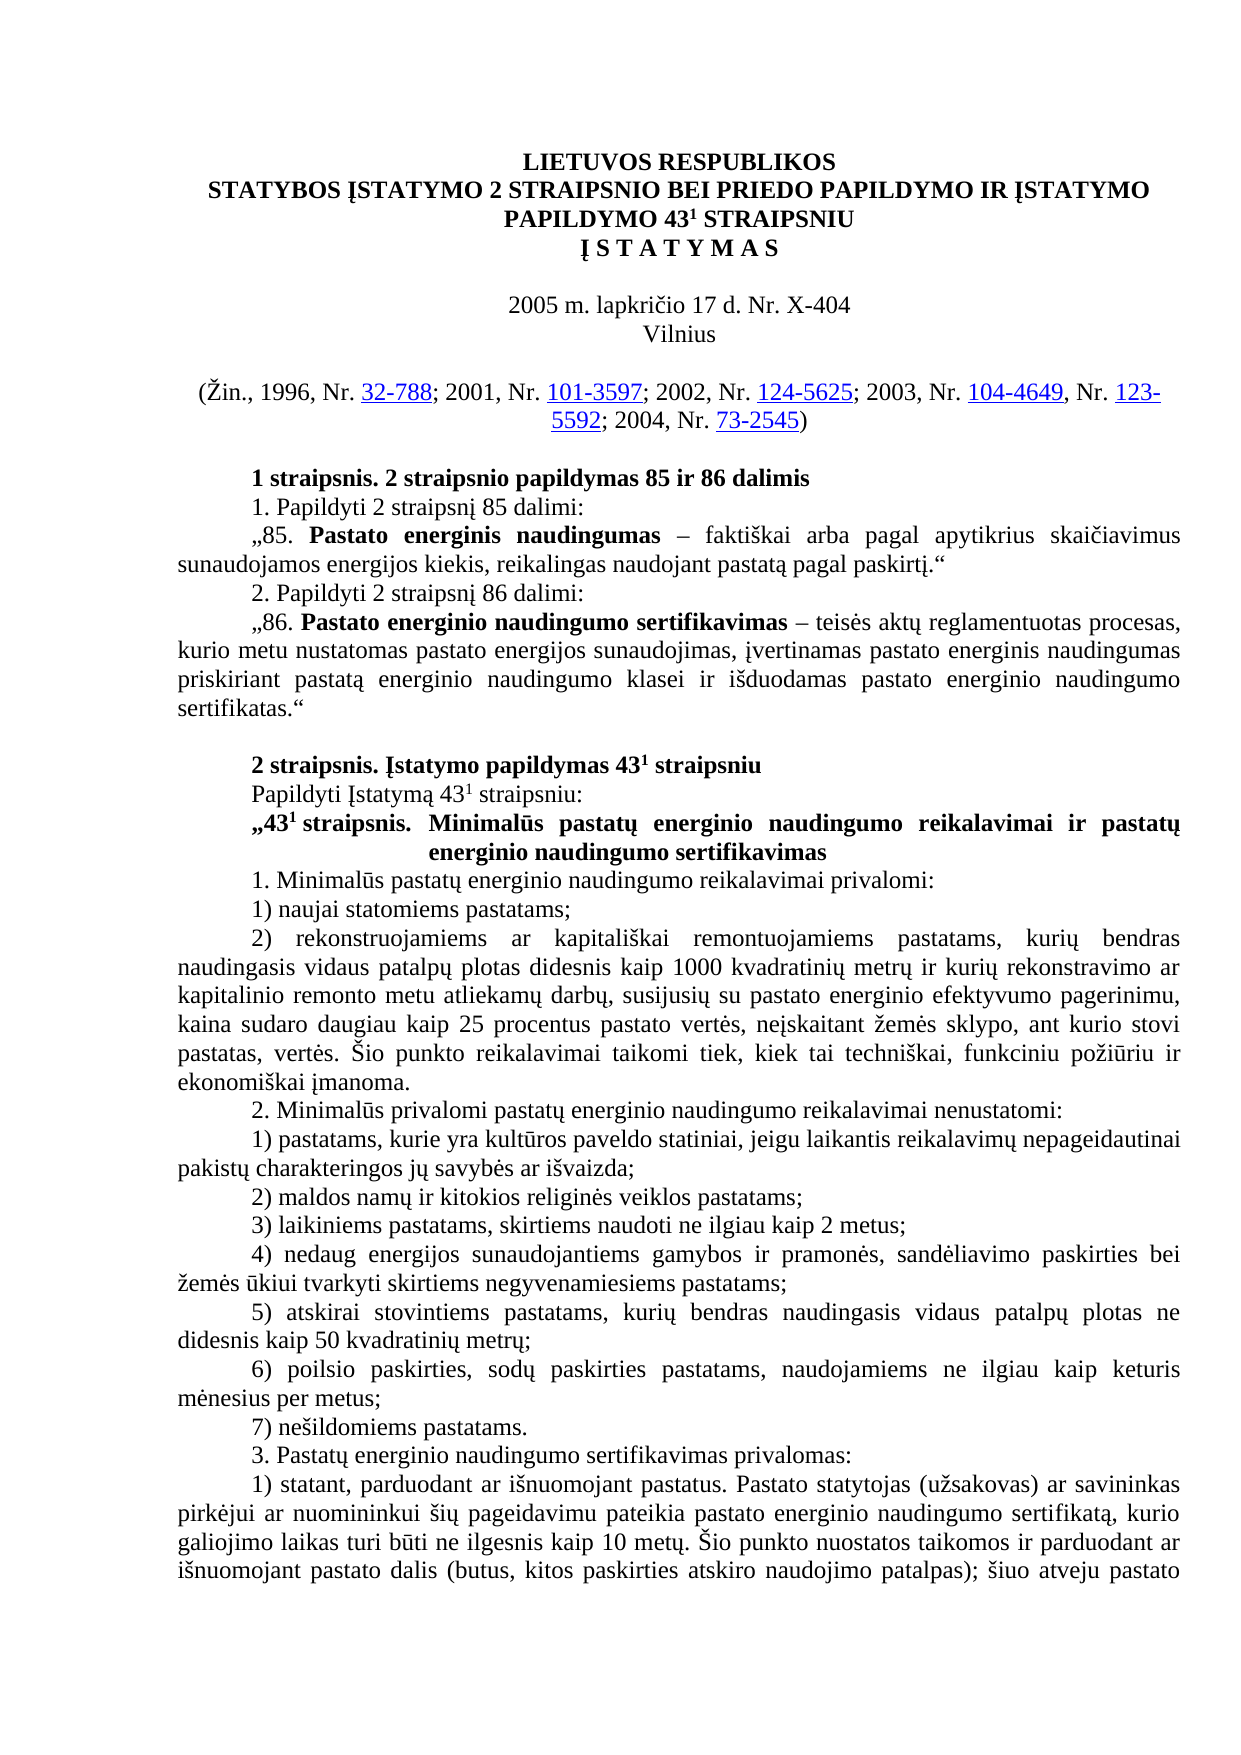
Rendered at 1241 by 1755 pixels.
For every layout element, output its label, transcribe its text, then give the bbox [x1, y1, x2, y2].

text 2. Minimalūs privalomi pastatų energinio naudingumo reikalavimai nenustatomi: [177, 1096, 1181, 1124]
text 1 straipsnis. 2 straipsnio papildymas 85 ir 86 dalimis [177, 463, 1181, 492]
text 2. Papildyti 2 straipsnį 86 dalimi: [177, 578, 1181, 607]
text Vilnius [177, 319, 1181, 348]
text „431 straipsnis. Minimalūs pastatų energinio naudingumo reikalavimai ir pastatų energinio naudingumo sertifikavimas [251, 808, 1181, 866]
text Papildyti Įstatymą 431 straipsniu: [177, 779, 1181, 808]
text 1) pastatams, kurie yra kultūros paveldo statiniai, jeigu laikantis reikalavimų nepageidautinai pakistų charakteringos jų savybės ar išvaizda; [177, 1124, 1181, 1182]
text 4) nedaug energijos sunaudojantiems gamybos ir pramonės, sandėliavimo paskirties bei žemės ūkiui tvarkyti skirtiems negyvenamiesiems pastatams; [177, 1239, 1181, 1297]
text 1. Minimalūs pastatų energinio naudingumo reikalavimai privalomi: [177, 866, 1181, 894]
text „86. Pastato energinio naudingumo sertifikavimas – teisės aktų reglamentuotas procesas, kurio metu nustatomas pastato energijos sunaudojimas, įvertinamas pastato energinis naudingumas priskiriant pastatą energinio naudingumo klasei ir išduodamas pastato energinio naudingumo sertifikatas.“ [177, 607, 1181, 722]
text 3) laikiniems pastatams, skirtiems naudoti ne ilgiau kaip 2 metus; [177, 1211, 1181, 1239]
text 1. Papildyti 2 straipsnį 85 dalimi: [177, 492, 1181, 521]
text Į S T A T Y M A S [177, 233, 1181, 262]
text 1) naujai statomiems pastatams; [177, 894, 1181, 923]
text 2) maldos namų ir kitokios religinės veiklos pastatams; [177, 1182, 1181, 1211]
text 1) statant, parduodant ar išnuomojant pastatus. Pastato statytojas (užsakovas) ar savininkas pirkėjui ar nuomininkui šių pageidavimu pateikia pastato energinio naudingumo sertifikatą, kurio galiojimo laikas turi būti ne ilgesnis kaip 10 metų. Šio punkto nuostatos taikomos ir parduodant ar išnuomojant pastato dalis (butus, kitos paskirties atskiro naudojimo patalpas); šiuo atveju pastato [177, 1469, 1181, 1584]
text (Žin., 1996, Nr. 32-788; 2001, Nr. 101-3597; 2002, Nr. 124-5625; 2003, Nr. 104-4649, Nr. 123-5592; 2004, Nr. 73-2545) [177, 377, 1181, 434]
text „85. Pastato energinis naudingumas – faktiškai arba pagal apytikrius skaičiavimus sunaudojamos energijos kiekis, reikalingas naudojant pastatą pagal paskirtį.“ [177, 521, 1181, 578]
text 2005 m. lapkričio 17 d. Nr. X-404 [177, 291, 1181, 319]
text 2 straipsnis. Įstatymo papildymas 431 straipsniu [177, 751, 1181, 779]
text STATYBOS ĮSTATYMO 2 STRAIPSNIO BEI PRIEDO PAPILDYMO IR ĮSTATYMO PAPILDYMO 431 STRAIPSNIU [177, 176, 1181, 233]
text 3. Pastatų energinio naudingumo sertifikavimas privalomas: [177, 1441, 1181, 1469]
text 2) rekonstruojamiems ar kapitališkai remontuojamiems pastatams, kurių bendras naudingasis vidaus patalpų plotas didesnis kaip 1000 kvadratinių metrų ir kurių rekonstravimo ar kapitalinio remonto metu atliekamų darbų, susijusių su pastato energinio efektyvumo pagerinimu, kaina sudaro daugiau kaip 25 procentus pastato vertės, neįskaitant žemės sklypo, ant kurio stovi pastatas, vertės. Šio punkto reikalavimai taikomi tiek, kiek tai techniškai, funkciniu požiūriu ir ekonomiškai įmanoma. [177, 923, 1181, 1096]
text 7) nešildomiems pastatams. [177, 1412, 1181, 1441]
text 6) poilsio paskirties, sodų paskirties pastatams, naudojamiems ne ilgiau kaip keturis mėnesius per metus; [177, 1354, 1181, 1412]
text LIETUVOS RESPUBLIKOS [177, 147, 1181, 176]
text 5) atskirai stovintiems pastatams, kurių bendras naudingasis vidaus patalpų plotas ne didesnis kaip 50 kvadratinių metrų; [177, 1297, 1181, 1354]
